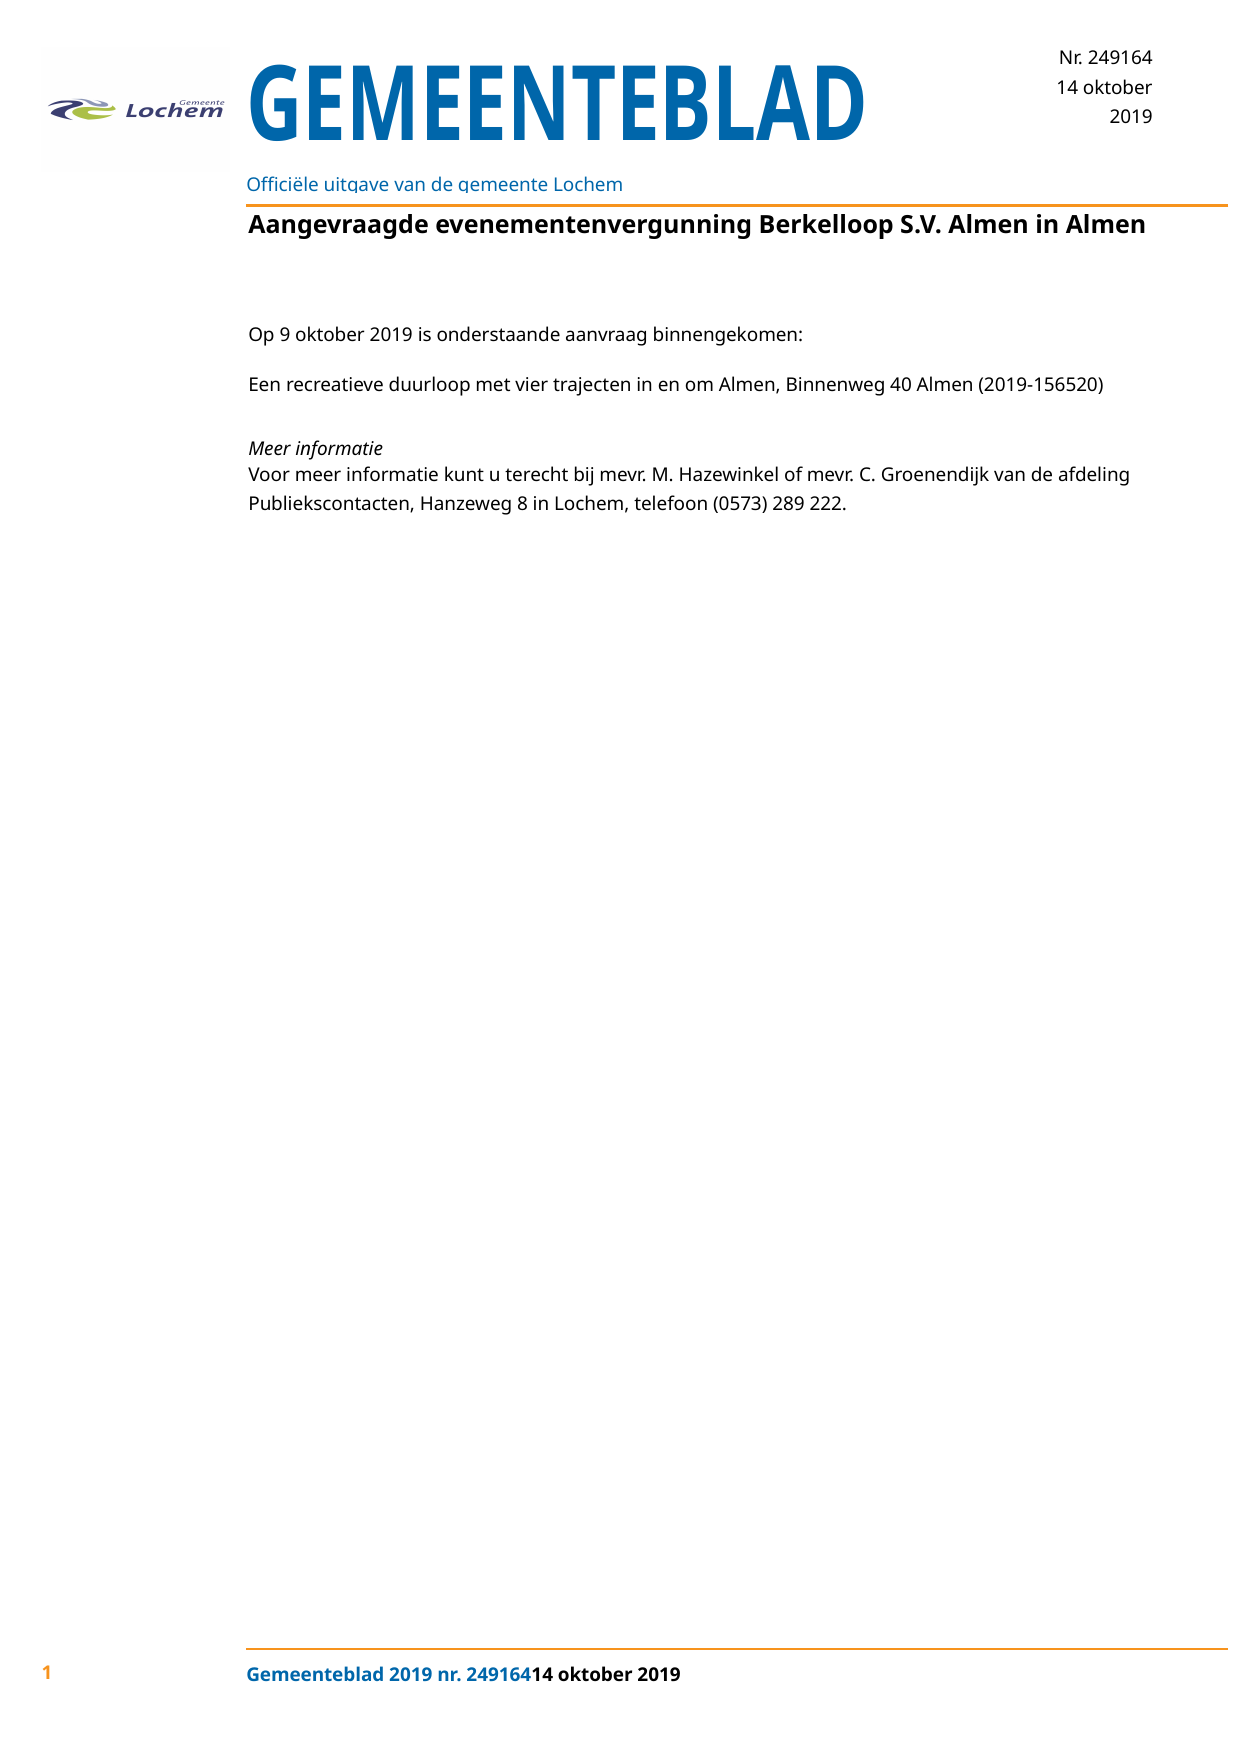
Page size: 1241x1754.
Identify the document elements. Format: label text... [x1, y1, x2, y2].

picture [41, 47, 231, 172]
text Meer informatie [248, 435, 1152, 461]
text Aangevraagde evenementenvergunning Berkelloop S.V. Almen in Almen [248, 207, 1152, 241]
text Een recreatieve duurloop met vier trajecten in en om Almen, Binnenweg 40 Almen (2019-156520) [248, 371, 1152, 397]
text Voor meer informatie kunt u terecht bij mevr. M. Hazewinkel of mevr. C. Groenendijk van de afdeling Publiekscontacten, Hanzeweg 8 in Lochem, telefoon (0573) 289 222. [248, 461, 1152, 516]
text Op 9 oktober 2019 is onderstaande aanvraag binnengekomen: [248, 321, 1152, 346]
